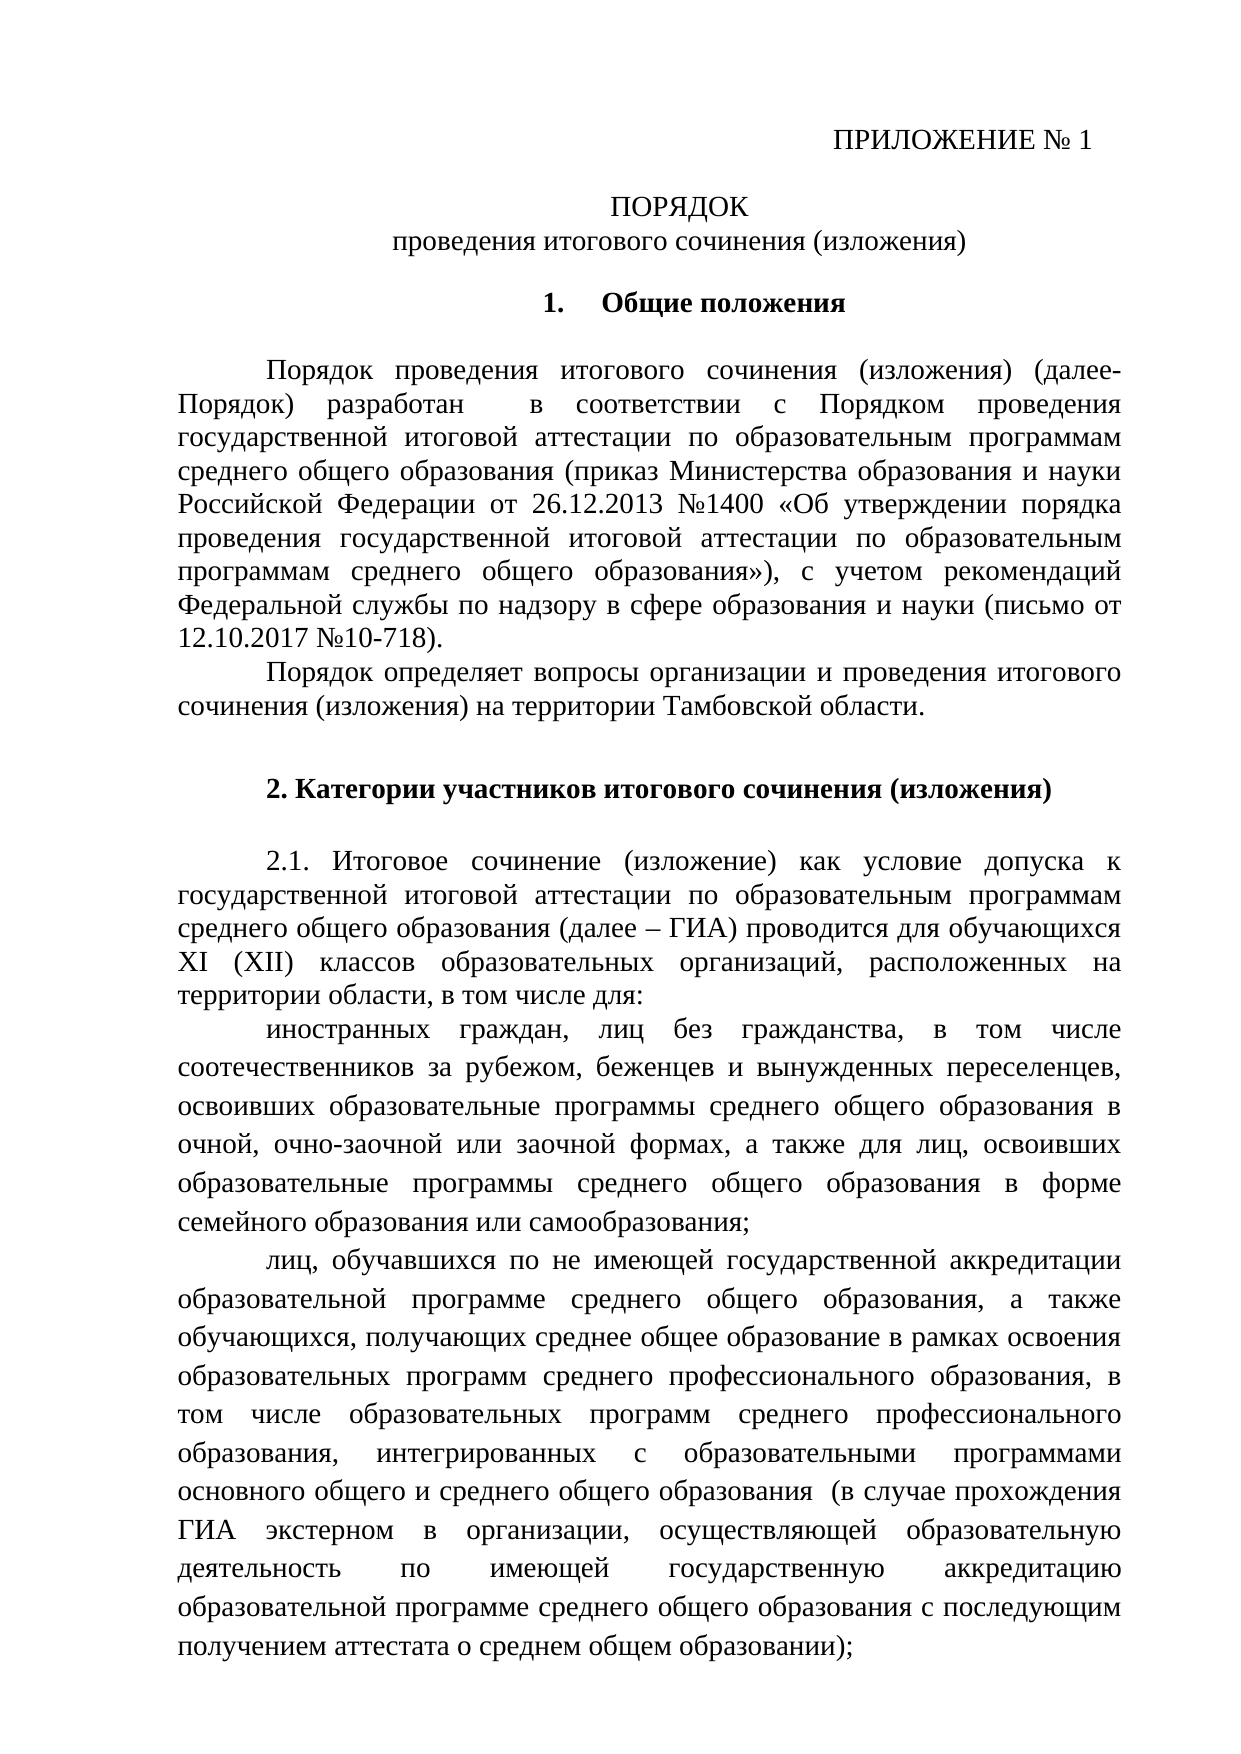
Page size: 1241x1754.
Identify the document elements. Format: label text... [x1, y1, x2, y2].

subtitle проведения итогового сочинения (изложения) [177, 223, 1093, 256]
subtitle 2. Категории участников итогового сочинения (изложения) [177, 771, 1122, 805]
text лиц, обучавшихся по не имеющей государственной аккредитации образовательной программе среднего общего образования, а также обучающихся, получающих среднее общее образование в рамках освоения образовательных программ среднего профессионального образования, в том числе образовательных программ среднего профессионального образования, интегрированных с образовательными программами основного общего и среднего общего образования (в случае прохождения ГИА экстерном в организации, осуществляющей образовательную деятельность по имеющей государственную аккредитацию образовательной программе среднего общего образования с последующим получением аттестата о среднем общем образовании); [177, 1242, 1122, 1661]
text Порядок определяет вопросы организации и проведения итогового сочинения (изложения) на территории Тамбовской области. [177, 654, 1122, 721]
text иностранных граждан, лиц без гражданства, в том числе соотечественников за рубежом, беженцев и вынужденных переселенцев, освоивших образовательные программы среднего общего образования в очной, очно-заочной или заочной формах, а также для лиц, освоивших образовательные программы среднего общего образования в форме семейного образования или самообразования; [177, 1011, 1122, 1237]
text ПРИЛОЖЕНИЕ № 1 [177, 122, 1093, 156]
list Общие положения [177, 285, 1122, 319]
text 2.1. Итоговое сочинение (изложение) как условие допуска к государственной итоговой аттестации по образовательным программам среднего общего образования (далее – ГИА) проводится для обучающихся XI (XII) классов образовательных организаций, расположенных на территории области, в том числе для: [177, 843, 1122, 1011]
text Порядок проведения итогового сочинения (изложения) (далее-Порядок) разработан в соответствии с Порядком проведения государственной итоговой аттестации по образовательным программам среднего общего образования (приказ Министерства образования и науки Российской Федерации от 26.12.2013 №1400 «Об утверждении порядка проведения государственной итоговой аттестации по образовательным программам среднего общего образования»), с учетом рекомендаций Федеральной службы по надзору в сфере образования и науки (письмо от 12.10.2017 №10-718). [177, 352, 1122, 654]
subtitle ПОРЯДОК [177, 189, 1093, 223]
